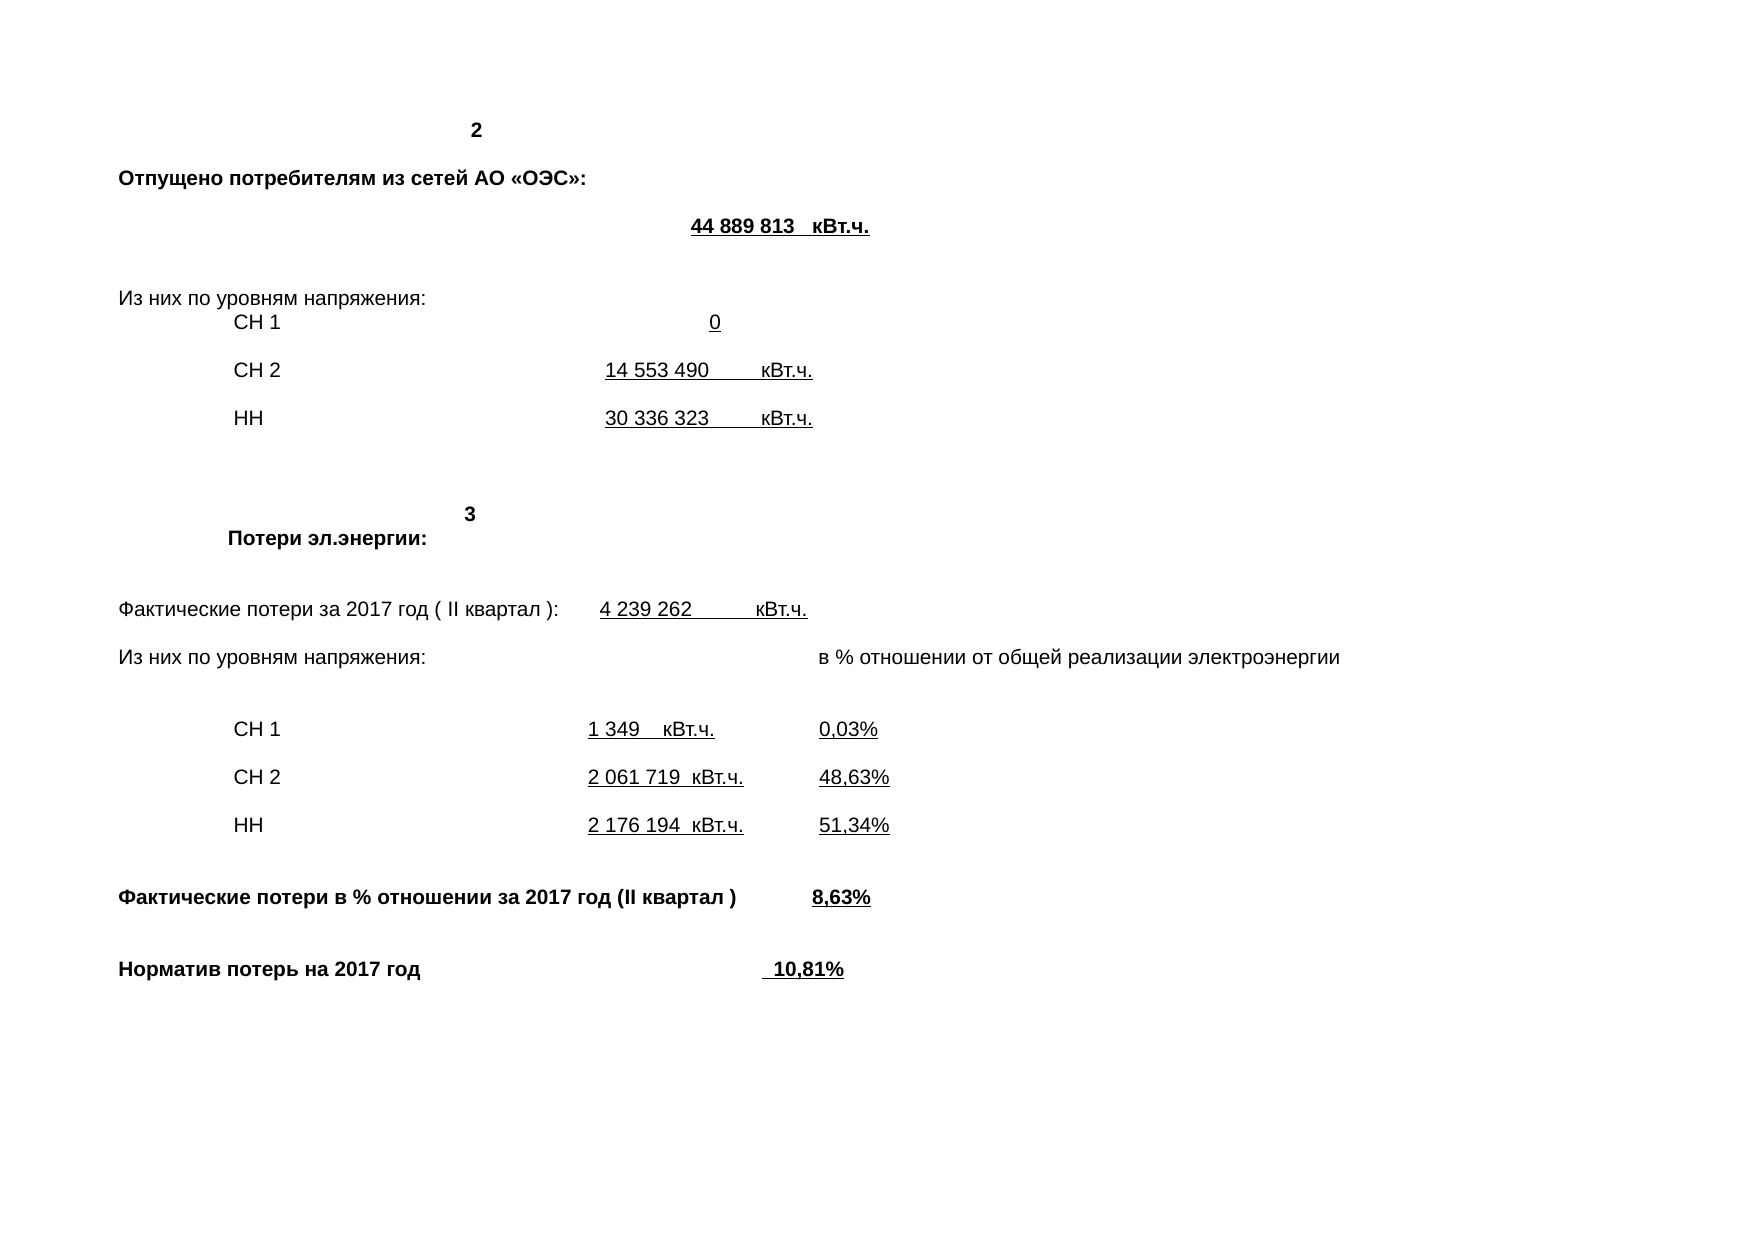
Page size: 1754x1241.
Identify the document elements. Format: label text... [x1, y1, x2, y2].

text СН 1 1 349 кВт.ч. 0,03% [118, 717, 1636, 741]
text Из них по уровням напряжения: [118, 286, 1636, 310]
text Потери эл.энергии: [118, 525, 1636, 549]
text 2 [118, 118, 1636, 142]
text Фактические потери в % отношении за 2017 год (II квартал ) 8,63% [118, 885, 1636, 909]
text СН 2 2 061 719 кВт.ч. 48,63% [118, 765, 1636, 789]
text Из них по уровням напряжения: в % отношении от общей реализации электроэнергии [118, 645, 1636, 669]
text 3 [118, 501, 1636, 525]
text СН 2 14 553 490 кВт.ч. [118, 358, 1636, 382]
text НН 2 176 194 кВт.ч. 51,34% [118, 813, 1636, 837]
text 44 889 813 кВт.ч. [118, 214, 1636, 238]
text Отпущено потребителям из сетей АО «ОЭС»: [118, 166, 1636, 190]
text Фактические потери за 2017 год ( II квартал ): 4 239 262 кВт.ч. [118, 597, 1636, 621]
text Норматив потерь на 2017 год 10,81% [118, 957, 1636, 981]
text СН 1 0 [118, 310, 1636, 334]
text НН 30 336 323 кВт.ч. [118, 406, 1636, 429]
